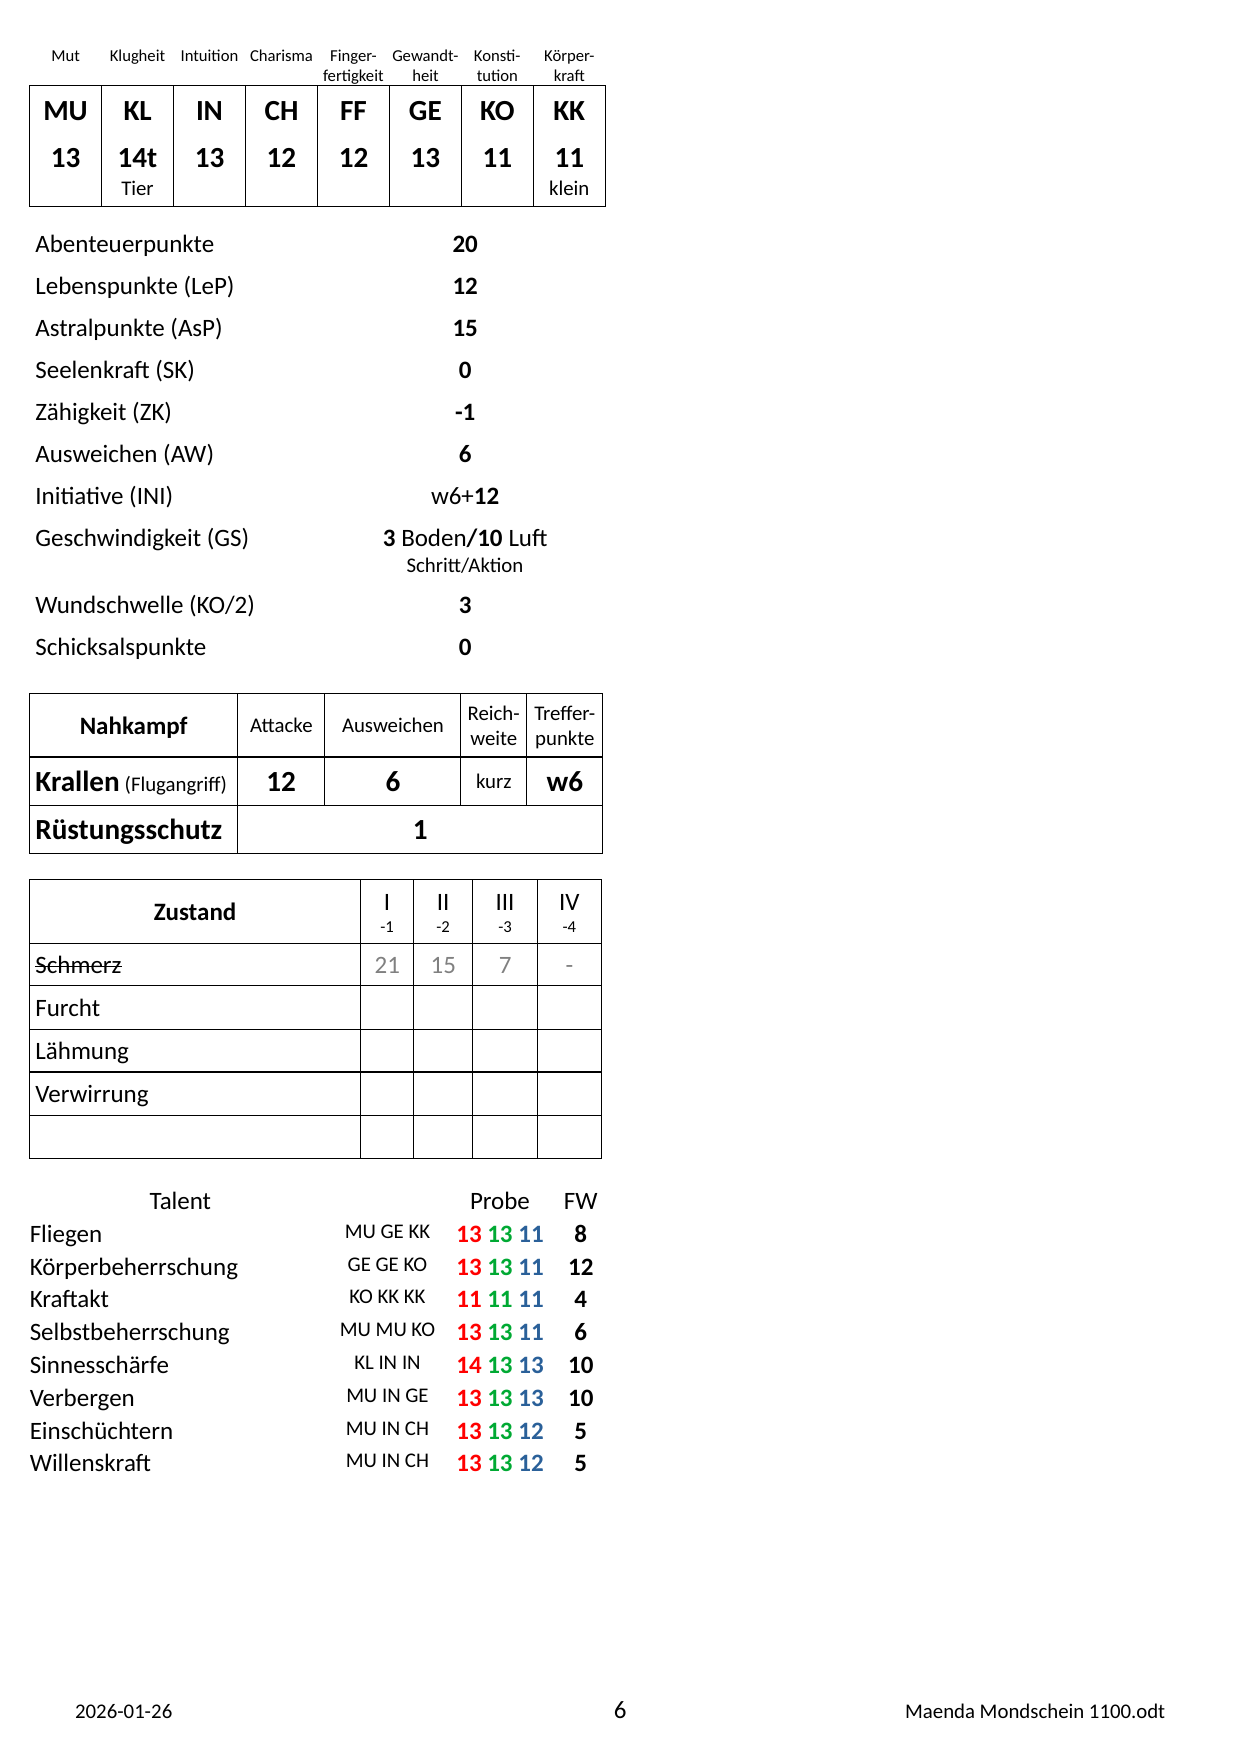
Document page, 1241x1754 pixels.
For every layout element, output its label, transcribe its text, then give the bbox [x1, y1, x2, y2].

table_header KL [102, 86, 173, 133]
table_header I -1 [361, 880, 413, 942]
table_cell [414, 986, 472, 1028]
table_cell [473, 1073, 537, 1114]
table_cell 10 [556, 1381, 605, 1414]
table_cell 15 [414, 944, 472, 985]
table_cell [361, 1073, 413, 1114]
table_header Talent [30, 1184, 331, 1217]
table_cell 14 13 13 [444, 1348, 556, 1381]
table_cell 13 [390, 134, 461, 206]
table_header IV -4 [538, 880, 601, 942]
table_cell Rüstungsschutz [30, 806, 237, 853]
table_cell -1 [325, 390, 605, 432]
table_cell 6 [325, 432, 605, 474]
table_header FW [556, 1184, 605, 1217]
table_cell Einschüchtern [30, 1414, 331, 1446]
table_cell Krallen (Flugangriff) [30, 758, 237, 804]
table_cell 5 [556, 1414, 605, 1446]
table_cell [473, 1116, 537, 1157]
table_header Nahkampf [30, 694, 237, 756]
table_cell 3 [325, 584, 605, 626]
table_cell 13 13 13 [444, 1381, 556, 1414]
table_cell 11 [462, 134, 533, 206]
table_cell 14t Tier [102, 134, 173, 206]
table_cell MU IN CH [331, 1414, 443, 1446]
table_cell MU IN GE [331, 1381, 443, 1414]
table_header FF [318, 86, 389, 133]
table_header Ausweichen [325, 694, 460, 756]
table_cell Schicksalspunkte [30, 626, 325, 668]
table_cell [30, 1116, 360, 1157]
table_header II -2 [414, 880, 472, 942]
table_cell Zähigkeit (ZK) [30, 390, 325, 432]
table_cell Selbstbeherrschung [30, 1315, 331, 1348]
table_cell MU IN CH [331, 1446, 443, 1479]
table_cell 6 [325, 758, 460, 804]
table_cell - [538, 944, 601, 985]
table_cell 10 [556, 1348, 605, 1381]
table_cell 12 [246, 134, 317, 206]
table_header Klugheit [101, 45, 173, 85]
table_cell [361, 1030, 413, 1071]
table_header Charisma [245, 45, 317, 85]
table_cell 11 klein [534, 134, 605, 206]
table_cell 13 13 11 [444, 1315, 556, 1348]
table_header Finger-fertigkeit [317, 45, 389, 85]
table_cell 1 [238, 806, 602, 853]
table_cell Furcht [30, 986, 360, 1028]
table_cell w6+12 [325, 474, 605, 516]
table_cell Lähmung [30, 1030, 360, 1071]
table_cell 4 [556, 1283, 605, 1315]
table_cell [538, 1030, 601, 1071]
table_header Intuition [173, 45, 245, 85]
table_cell Willenskraft [30, 1446, 331, 1479]
table_cell [473, 986, 537, 1028]
table_cell 12 [318, 134, 389, 206]
table_cell 8 [556, 1217, 605, 1249]
table_cell [414, 1116, 472, 1157]
table_header Konsti-tution [461, 45, 533, 85]
table_cell [361, 986, 413, 1028]
table_header GE [390, 86, 461, 133]
table_header Abenteuerpunkte [30, 223, 325, 264]
table_cell 12 [556, 1250, 605, 1282]
table_cell Verwirrung [30, 1073, 360, 1114]
table_cell MU MU KO [331, 1315, 443, 1348]
table_header Zustand [30, 880, 360, 942]
table_cell 13 13 12 [444, 1414, 556, 1446]
table_cell Körperbeherrschung [30, 1250, 331, 1282]
table_cell Seelenkraft (SK) [30, 348, 325, 390]
table_cell 12 [238, 758, 324, 804]
table_cell Ausweichen (AW) [30, 432, 325, 474]
table_cell 3 Boden/10 Luft Schritt/Aktion [325, 516, 605, 584]
table_cell 0 [325, 348, 605, 390]
table_header III -3 [473, 880, 537, 942]
table_cell Kraftakt [30, 1283, 331, 1315]
table_cell 21 [361, 944, 413, 985]
table_cell Schmerz [30, 944, 360, 985]
table_cell 0 [325, 626, 605, 668]
table_header Mut [30, 45, 101, 85]
table_cell 11 11 11 [444, 1283, 556, 1315]
table_cell [361, 1116, 413, 1157]
table_cell 6 [556, 1315, 605, 1348]
table_cell 7 [473, 944, 537, 985]
table_cell [538, 1073, 601, 1114]
table_cell Wundschwelle (KO/2) [30, 584, 325, 626]
table_cell Astralpunkte (AsP) [30, 306, 325, 348]
table_cell Fliegen [30, 1217, 331, 1249]
table_header [331, 1184, 443, 1217]
table_cell [414, 1030, 472, 1071]
table_cell kurz [461, 758, 526, 804]
table_cell KO KK KK [331, 1283, 443, 1315]
table_cell w6 [527, 758, 602, 804]
table_cell 12 [325, 264, 605, 306]
table_header Attacke [238, 694, 324, 756]
table_cell 5 [556, 1446, 605, 1479]
table_cell 13 [174, 134, 245, 206]
table_header 20 [325, 223, 605, 264]
table_header CH [246, 86, 317, 133]
table_cell [538, 1116, 601, 1157]
table_cell 15 [325, 306, 605, 348]
table_cell 13 13 12 [444, 1446, 556, 1479]
table_cell [538, 986, 601, 1028]
table_cell 13 13 11 [444, 1217, 556, 1249]
table_header Reich- weite [461, 694, 526, 756]
table_cell Verbergen [30, 1381, 331, 1414]
table_header Treffer- punkte [527, 694, 602, 756]
table_cell GE GE KO [331, 1250, 443, 1282]
table_cell [473, 1030, 537, 1071]
table_cell Geschwindigkeit (GS) [30, 516, 325, 584]
table_cell [414, 1073, 472, 1114]
table_header IN [174, 86, 245, 133]
table_cell Initiative (INI) [30, 474, 325, 516]
table_cell 13 [30, 134, 101, 206]
table_cell Sinnesschärfe [30, 1348, 331, 1381]
table_header KO [462, 86, 533, 133]
table_header MU [30, 86, 101, 133]
table_header Körper-kraft [533, 45, 605, 85]
table_cell Lebenspunkte (LeP) [30, 264, 325, 306]
table_header Probe [444, 1184, 556, 1217]
table_cell MU GE KK [331, 1217, 443, 1249]
table_header KK [534, 86, 605, 133]
table_cell KL IN IN [331, 1348, 443, 1381]
table_cell 13 13 11 [444, 1250, 556, 1282]
table_header Gewandt-heit [389, 45, 461, 85]
